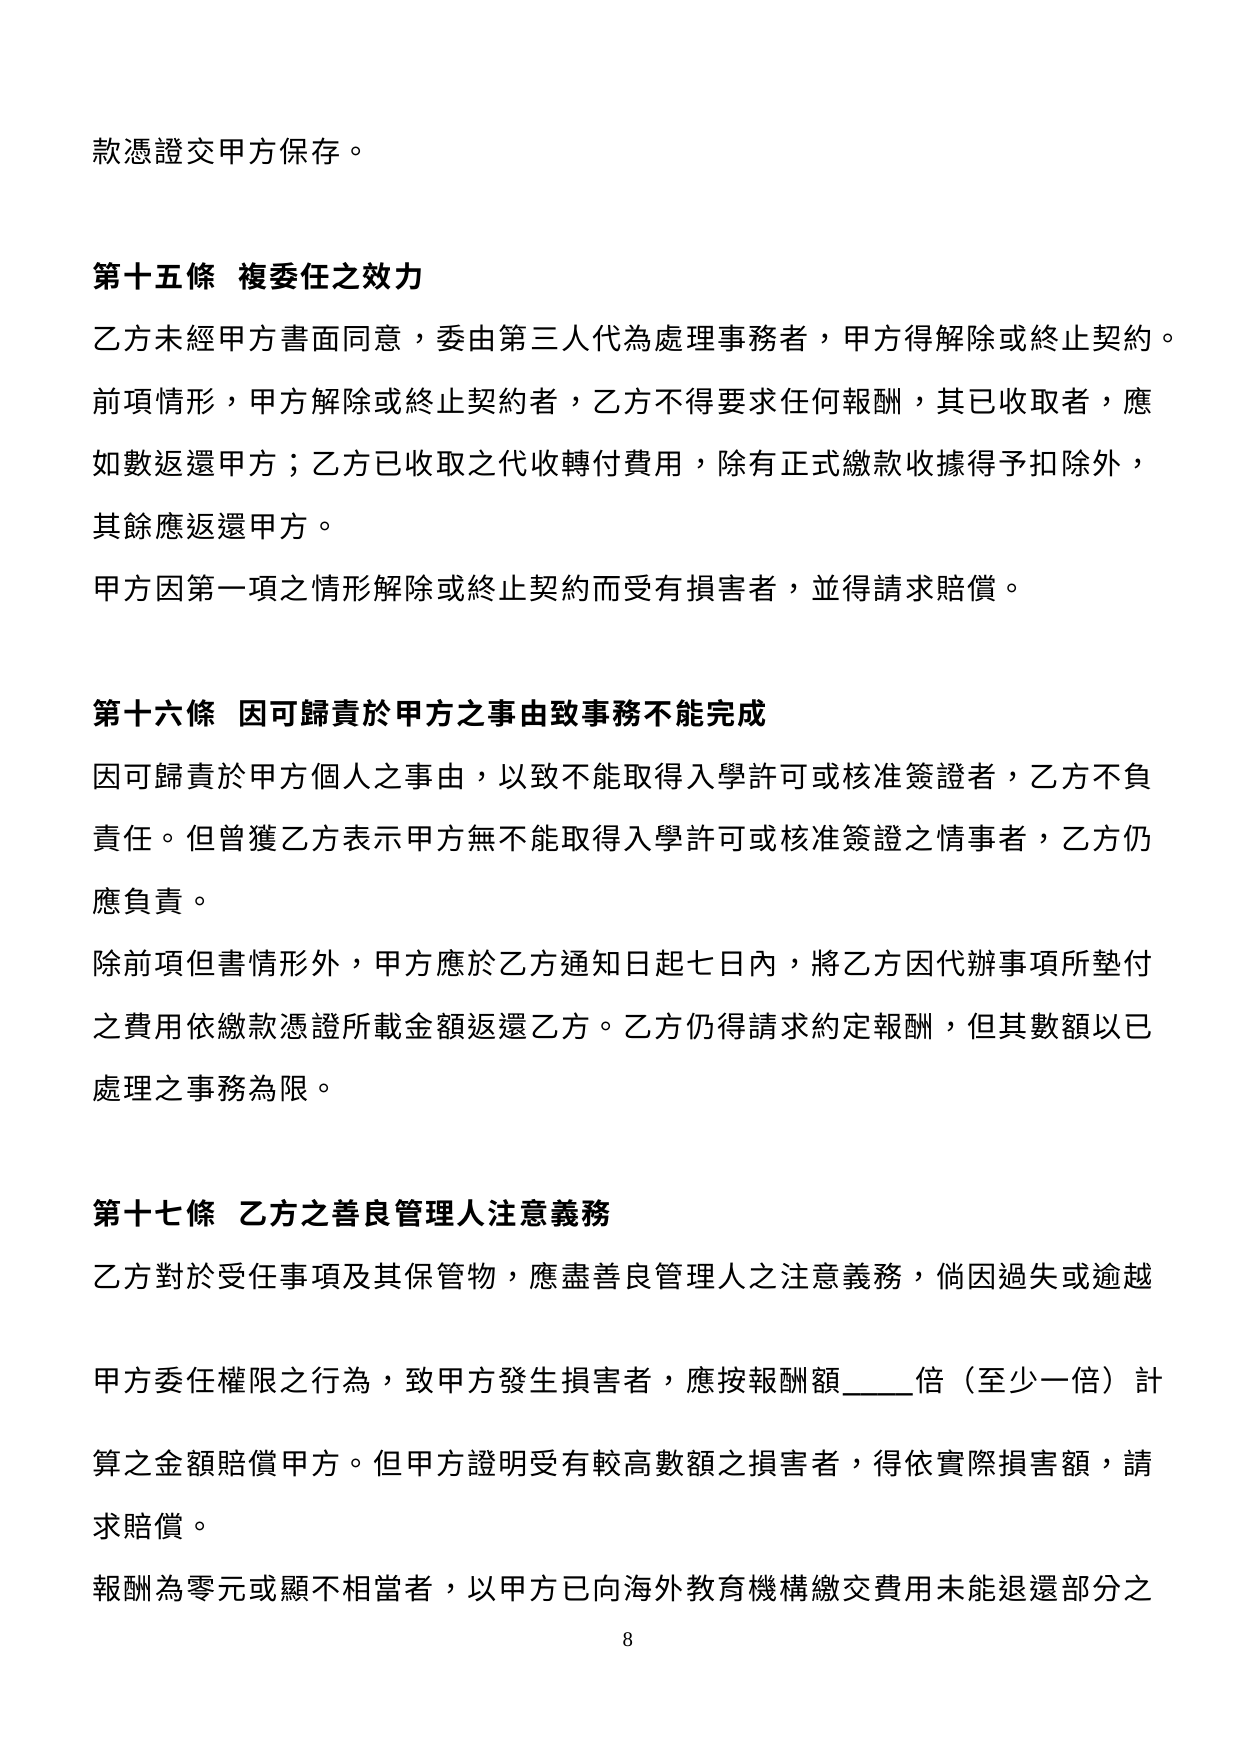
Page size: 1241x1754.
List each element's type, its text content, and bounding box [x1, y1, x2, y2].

text 第十七條 乙方之善良管理人注意義務 [91, 1170, 1164, 1233]
text 報酬為零元或顯不相當者，以甲方已向海外教育機構繳交費用未能退還部分之 [91, 1545, 1164, 1608]
text 款憑證交甲方保存。 [91, 108, 1164, 170]
text 第十五條 複委任之效力 [91, 233, 1164, 295]
text 除前項但書情形外，甲方應於乙方通知日起七日內，將乙方因代辦事項所墊付之費用依繳款憑證所載金額返還乙方。乙方仍得請求約定報酬，但其數額以已處理之事務為限。 [91, 920, 1164, 1108]
text 乙方未經甲方書面同意，委由第三人代為處理事務者，甲方得解除或終止契約。 [91, 295, 1164, 358]
text 乙方對於受任事項及其保管物，應盡善良管理人之注意義務，倘因過失或逾越甲方委任權限之行為，致甲方發生損害者，應按報酬額____倍（至少一倍）計算之金額賠償甲方。但甲方證明受有較高數額之損害者，得依實際損害額，請求賠償。 [91, 1233, 1164, 1545]
text 前項情形，甲方解除或終止契約者，乙方不得要求任何報酬，其已收取者，應如數返還甲方；乙方已收取之代收轉付費用，除有正式繳款收據得予扣除外，其餘應返還甲方。 [91, 358, 1164, 545]
text 第十六條 因可歸責於甲方之事由致事務不能完成 [91, 670, 1164, 733]
text 甲方因第一項之情形解除或終止契約而受有損害者，並得請求賠償。 [91, 545, 1164, 608]
text 因可歸責於甲方個人之事由，以致不能取得入學許可或核准簽證者，乙方不負責任。但曾獲乙方表示甲方無不能取得入學許可或核准簽證之情事者，乙方仍應負責。 [91, 733, 1164, 920]
